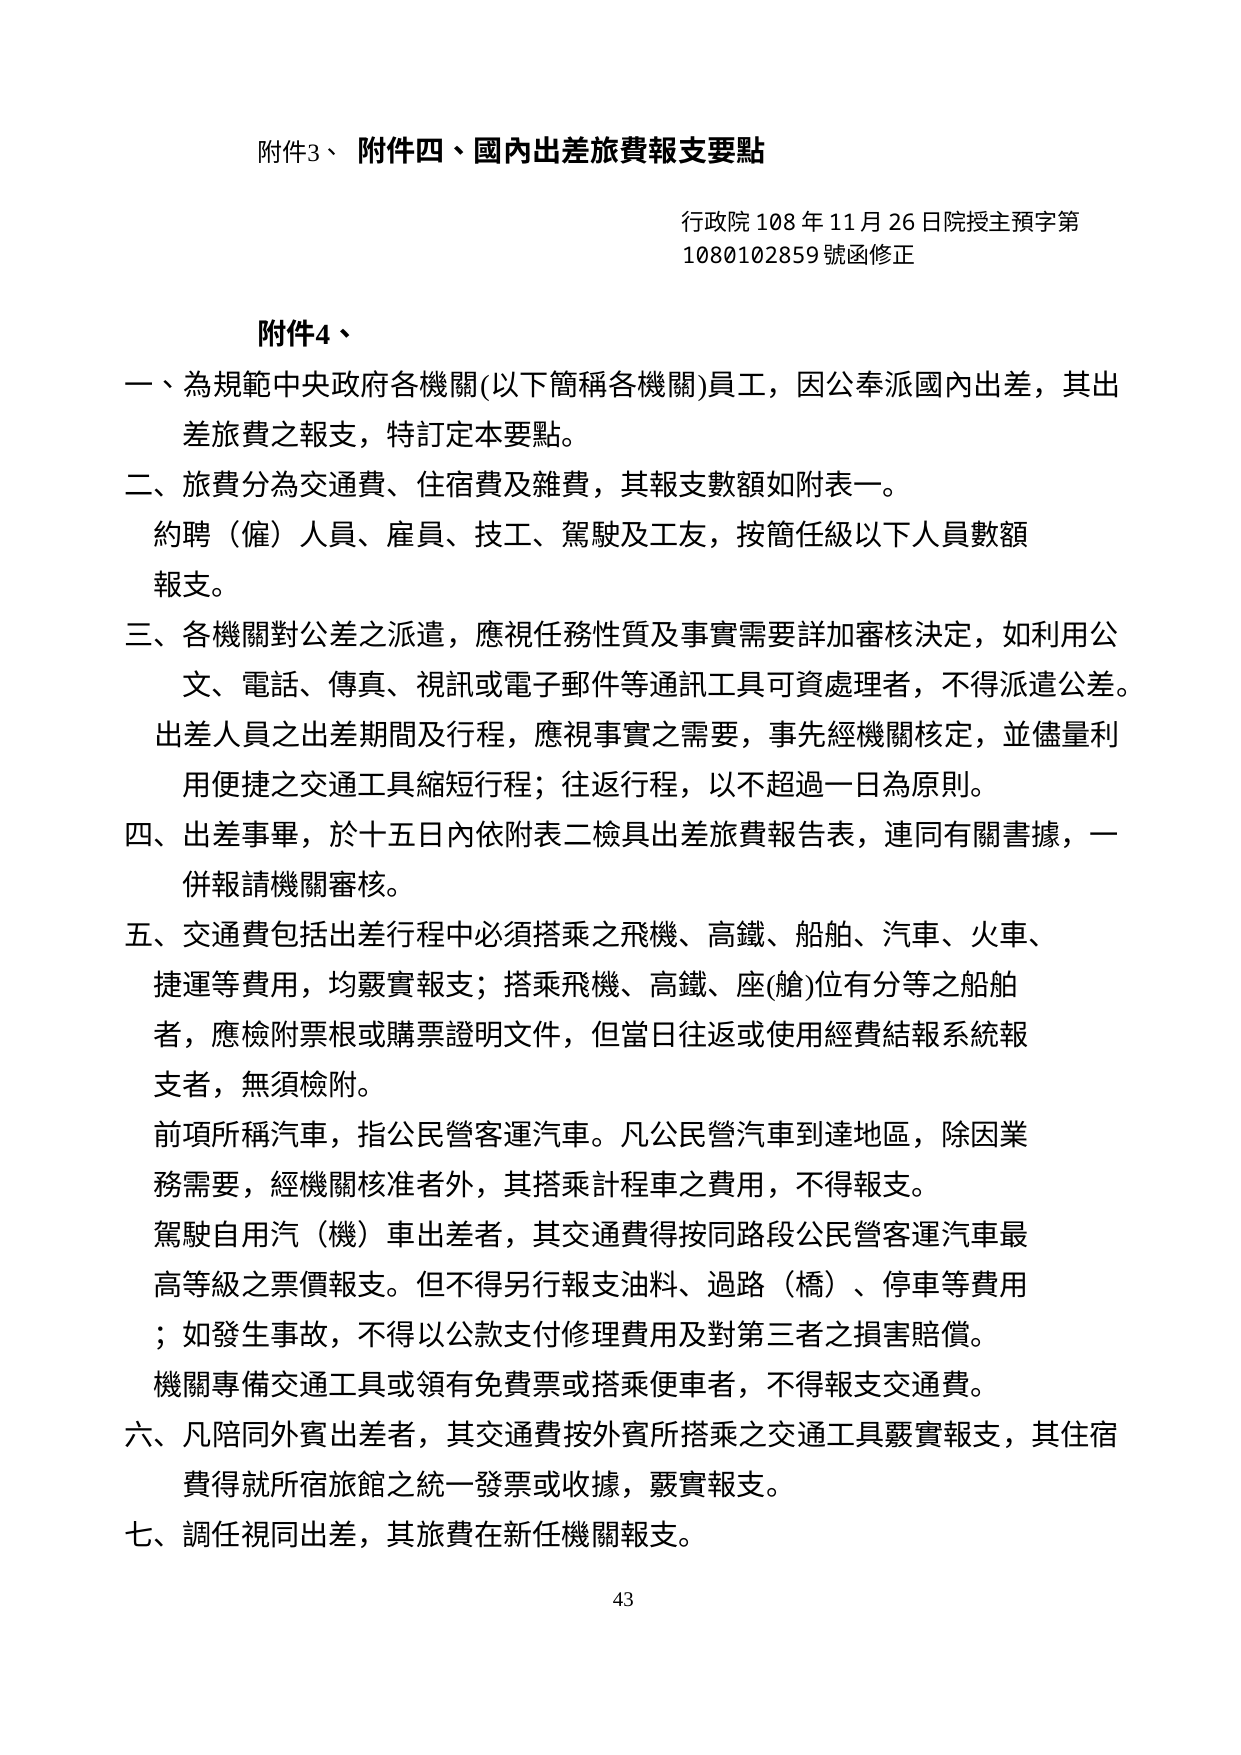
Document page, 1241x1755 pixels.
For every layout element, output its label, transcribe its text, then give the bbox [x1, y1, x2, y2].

text 七、調任視同出差，其旅費在新任機關報支。 [124, 1506, 1122, 1556]
text 三、各機關對公差之派遣，應視任務性質及事實需要詳加審核決定，如利用公文、電話、傳真、視訊或電子郵件等通訊工具可資處理者，不得派遣公差。 [124, 606, 1122, 706]
text 捷運等費用，均覈實報支；搭乘飛機、高鐵、座(艙)位有分等之船舶 [124, 956, 1122, 1006]
text 六、凡陪同外賓出差者，其交通費按外賓所搭乘之交通工具覈實報支，其住宿費得就所宿旅館之統一發票或收據，覈實報支。 [124, 1406, 1122, 1506]
text 報支。 [124, 556, 1122, 606]
text 駕駛自用汽（機）車出差者，其交通費得按同路段公民營客運汽車最 [124, 1206, 1122, 1256]
text 五、交通費包括出差行程中必須搭乘之飛機、高鐵、船舶、汽車、火車、 [124, 906, 1122, 956]
text 約聘（僱）人員、雇員、技工、駕駛及工友，按簡任級以下人員數額 [124, 506, 1122, 556]
text 四、出差事畢，於十五日內依附表二檢具出差旅費報告表，連同有關書據，一併報請機關審核。 [124, 806, 1122, 906]
text 前項所稱汽車，指公民營客運汽車。凡公民營汽車到達地區，除因業 [124, 1106, 1122, 1156]
text 出差人員之出差期間及行程，應視事實之需要，事先經機關核定，並儘量利用便捷之交通工具縮短行程；往返行程，以不超過一日為原則。 [124, 706, 1122, 806]
text 高等級之票價報支。但不得另行報支油料、過路（橋）、停車等費用 [124, 1256, 1122, 1306]
text 支者，無須檢附。 [124, 1056, 1122, 1106]
subtitle 附件四、國內出差旅費報支要點 [257, 118, 1122, 172]
text 二、旅費分為交通費、住宿費及雜費，其報支數額如附表一。 [124, 456, 1122, 506]
text 務需要，經機關核准者外，其搭乘計程車之費用，不得報支。 [124, 1156, 1122, 1206]
text 機關專備交通工具或領有免費票或搭乘便車者，不得報支交通費。 [124, 1356, 1122, 1406]
table_header 行政院108年11月26日院授主預字第1080102859號函修正 [670, 172, 1187, 301]
text ；如發生事故，不得以公款支付修理費用及對第三者之損害賠償。 [124, 1306, 1122, 1356]
text 一、為規範中央政府各機關(以下簡稱各機關)員工，因公奉派國內出差，其出差旅費之報支，特訂定本要點。 [124, 356, 1122, 456]
text 者，應檢附票根或購票證明文件，但當日往返或使用經費結報系統報 [124, 1006, 1122, 1056]
